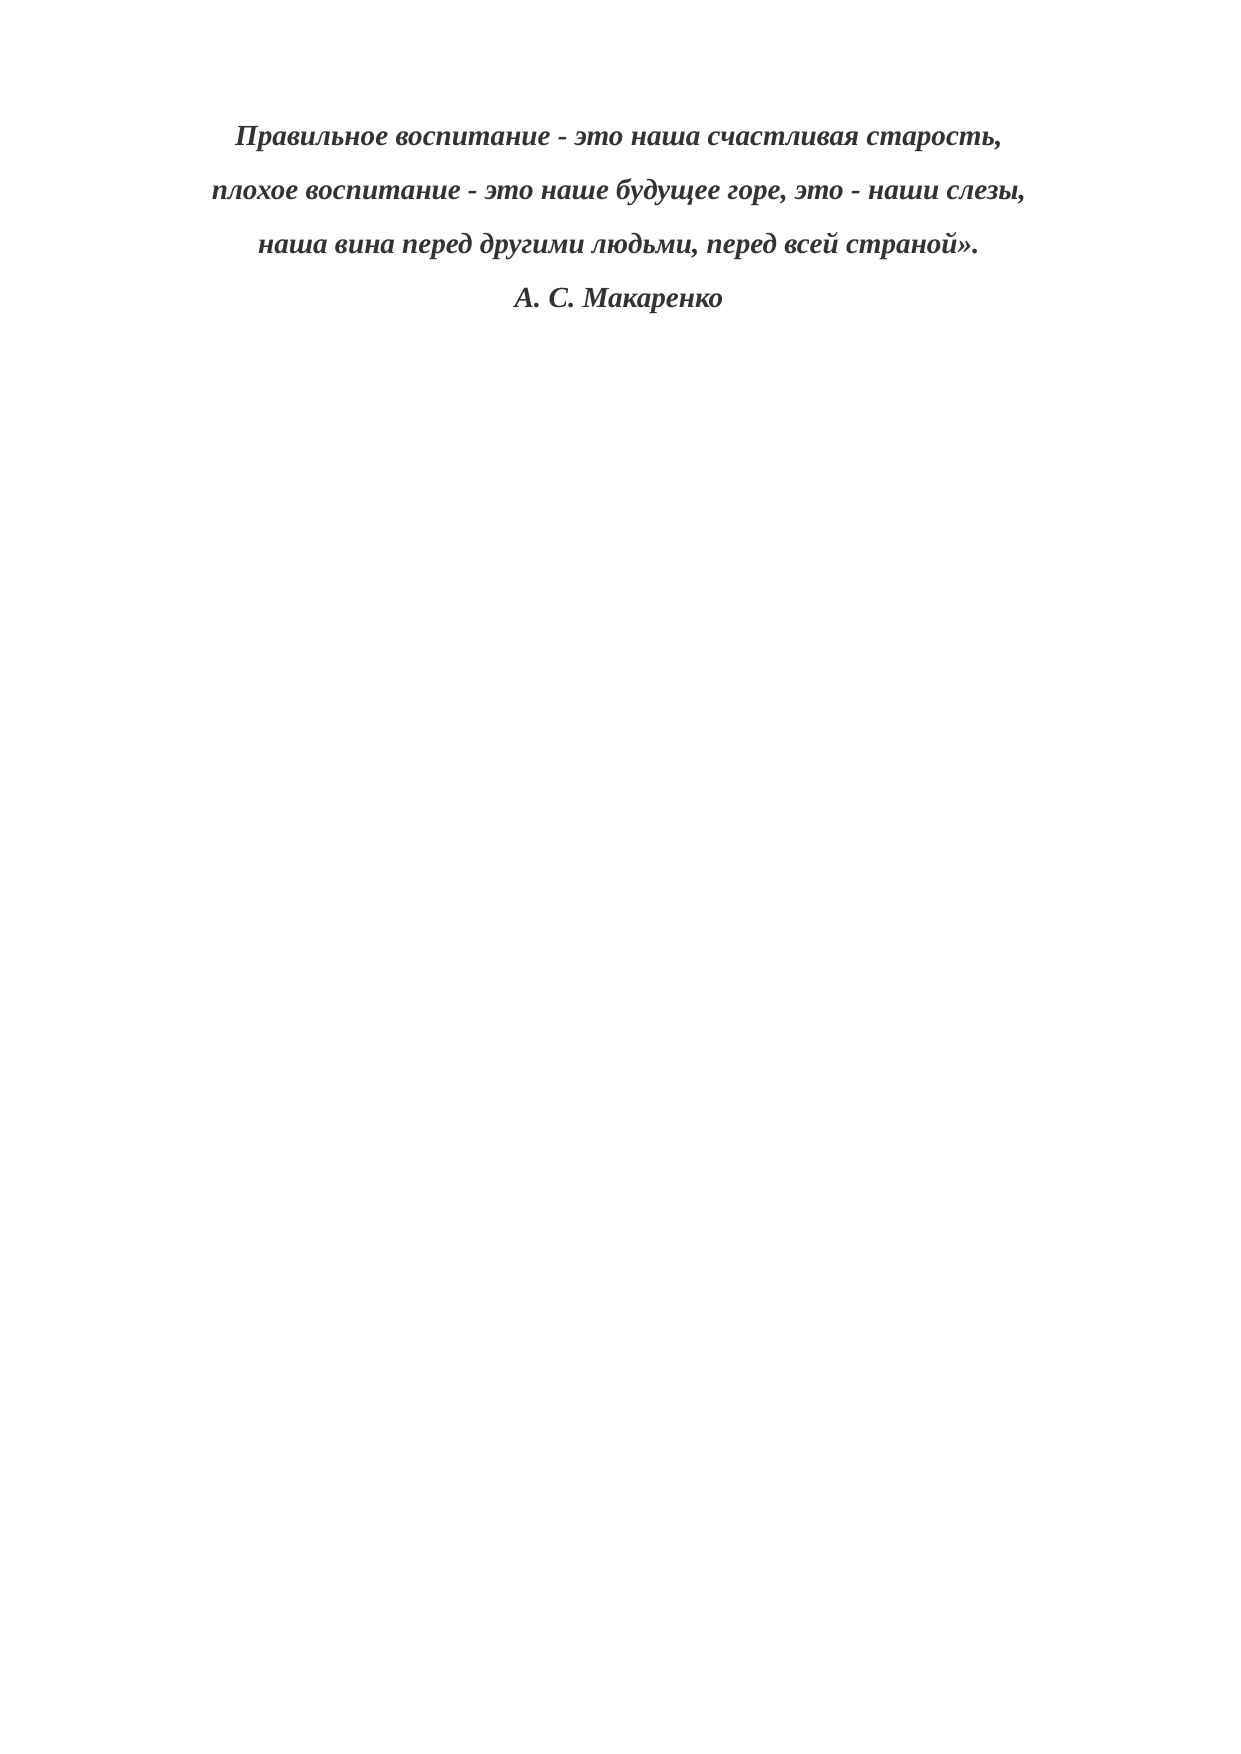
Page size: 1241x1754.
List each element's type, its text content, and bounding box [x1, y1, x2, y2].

text Правильное воспитание - это наша счастливая старость, [118, 118, 1122, 152]
text А. С. Макаренко [118, 281, 1122, 314]
text наша вина перед другими людьми, перед всей страной». [118, 226, 1122, 260]
text плохое воспитание - это наше будущее горе, это - наши слезы, [118, 172, 1122, 206]
